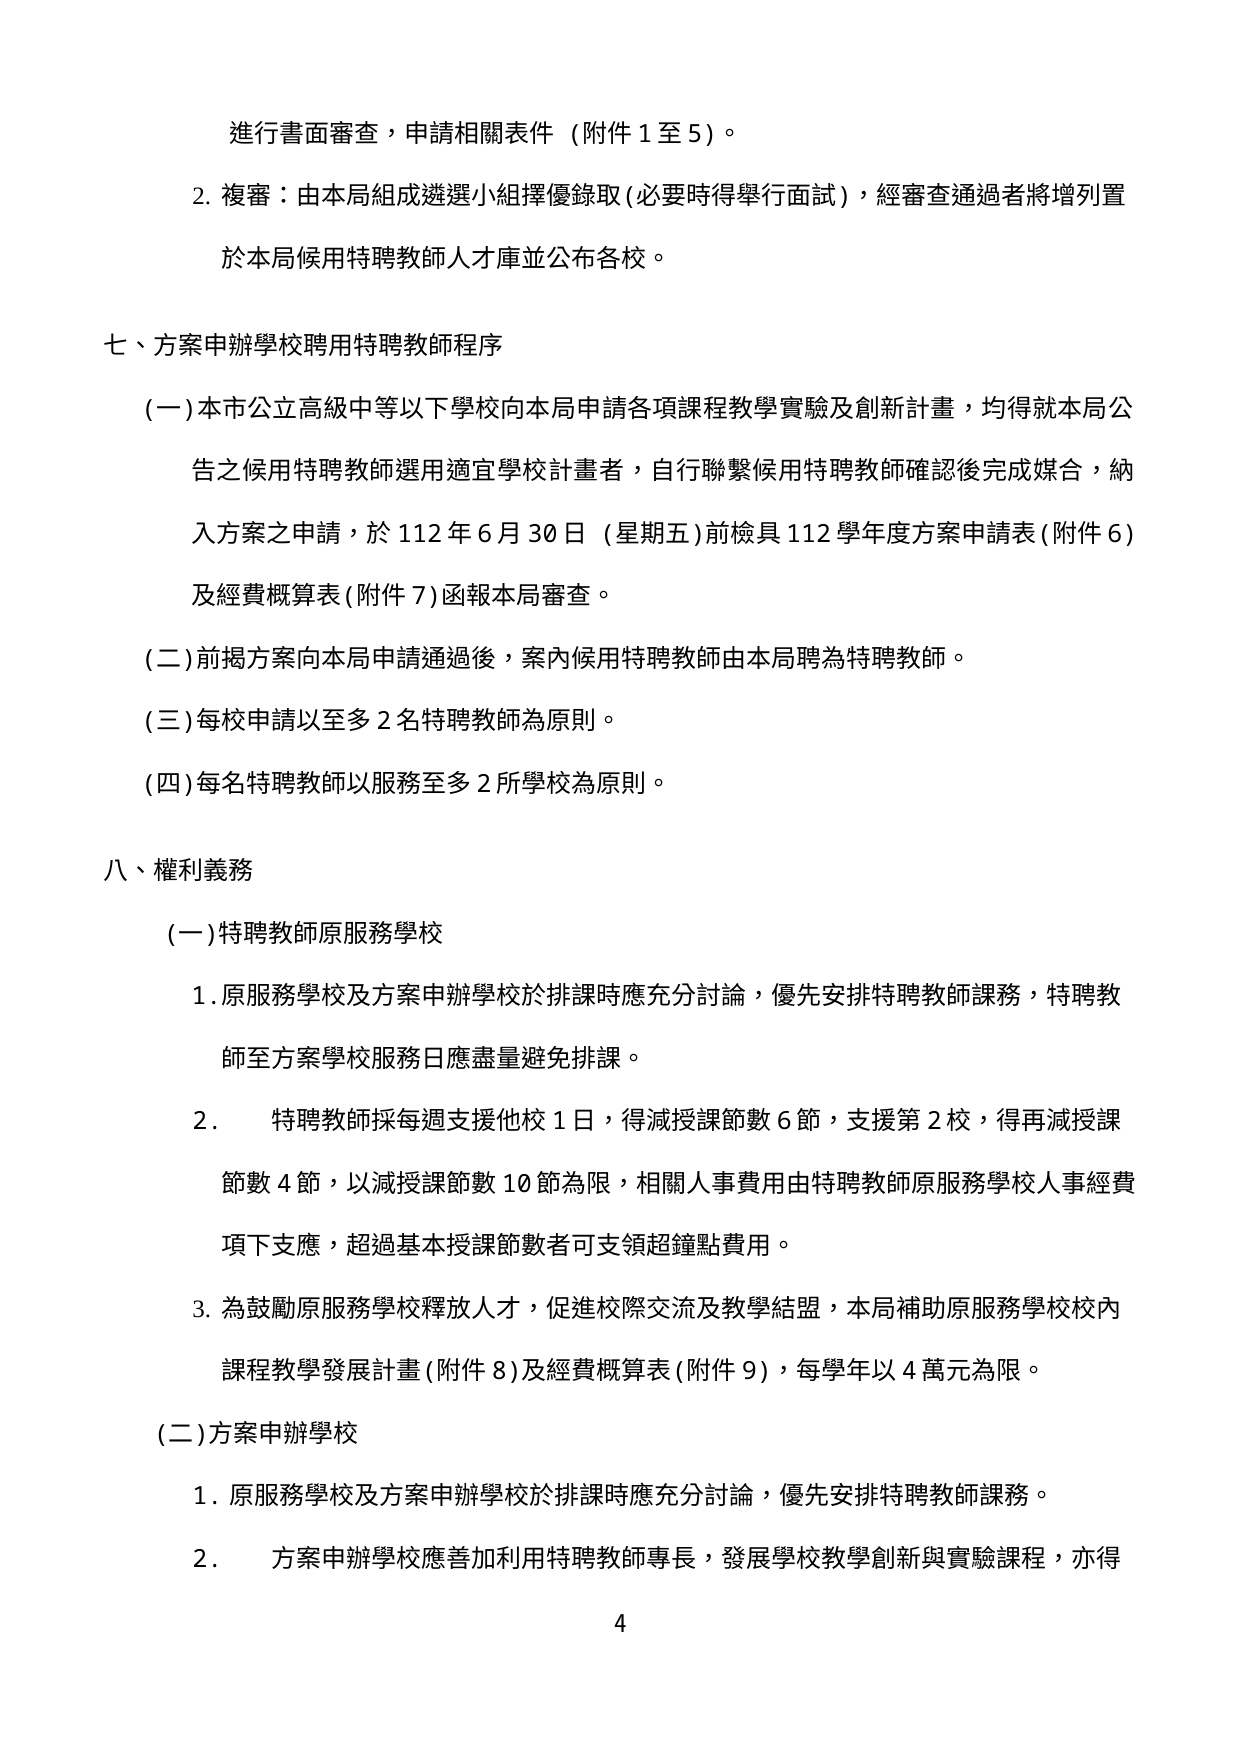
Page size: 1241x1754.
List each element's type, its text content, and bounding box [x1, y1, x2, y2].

text (三)每校申請以至多2名特聘教師為原則。 [141, 677, 1137, 739]
list 特聘教師採每週支援他校1日，得減授課節數6節，支援第2校，得再減授課節數4節，以減授課節數10節為限，相關人事費用由特聘教師原服務學校人事經費項下支應，超過基本授課節數者可支領超鐘點費用。 [192, 1077, 1137, 1264]
text (一)本市公立高級中等以下學校向本局申請各項課程教學實驗及創新計畫，均得就本局公告之候用特聘教師選用適宜學校計畫者，自行聯繫候用特聘教師確認後完成媒合，納入方案之申請，於112年6月30日 (星期五)前檢具112學年度方案申請表(附件6)及經費概算表(附件7)函報本局審查。 [141, 364, 1137, 614]
text 八、權利義務 [103, 827, 1137, 889]
list 方案申辦學校應善加利用特聘教師專長，發展學校教學創新與實驗課程，亦得 [192, 1514, 1137, 1577]
list 進行書面審查，申請相關表件 (附件1至5)。 [192, 89, 1137, 152]
text (一)特聘教師原服務學校 [103, 889, 1137, 952]
list 為鼓勵原服務學校釋放人才，促進校際交流及教學結盟，本局補助原服務學校校內課程教學發展計畫(附件8)及經費概算表(附件9)，每學年以4萬元為限。 [192, 1264, 1137, 1389]
text (二)方案申辦學校 [153, 1389, 1137, 1452]
text (四)每名特聘教師以服務至多2所學校為原則。 [141, 739, 1137, 802]
list 複審：由本局組成遴選小組擇優錄取(必要時得舉行面試)，經審查通過者將增列置於本局候用特聘教師人才庫並公布各校。 [192, 152, 1137, 277]
text (二)前揭方案向本局申請通過後，案內候用特聘教師由本局聘為特聘教師。 [141, 614, 1137, 677]
list 原服務學校及方案申辦學校於排課時應充分討論，優先安排特聘教師課務，特聘教師至方案學校服務日應盡量避免排課。 [191, 952, 1137, 1077]
text 七、方案申辦學校聘用特聘教師程序 [103, 302, 1137, 364]
list 原服務學校及方案申辦學校於排課時應充分討論，優先安排特聘教師課務。 [192, 1452, 1137, 1514]
